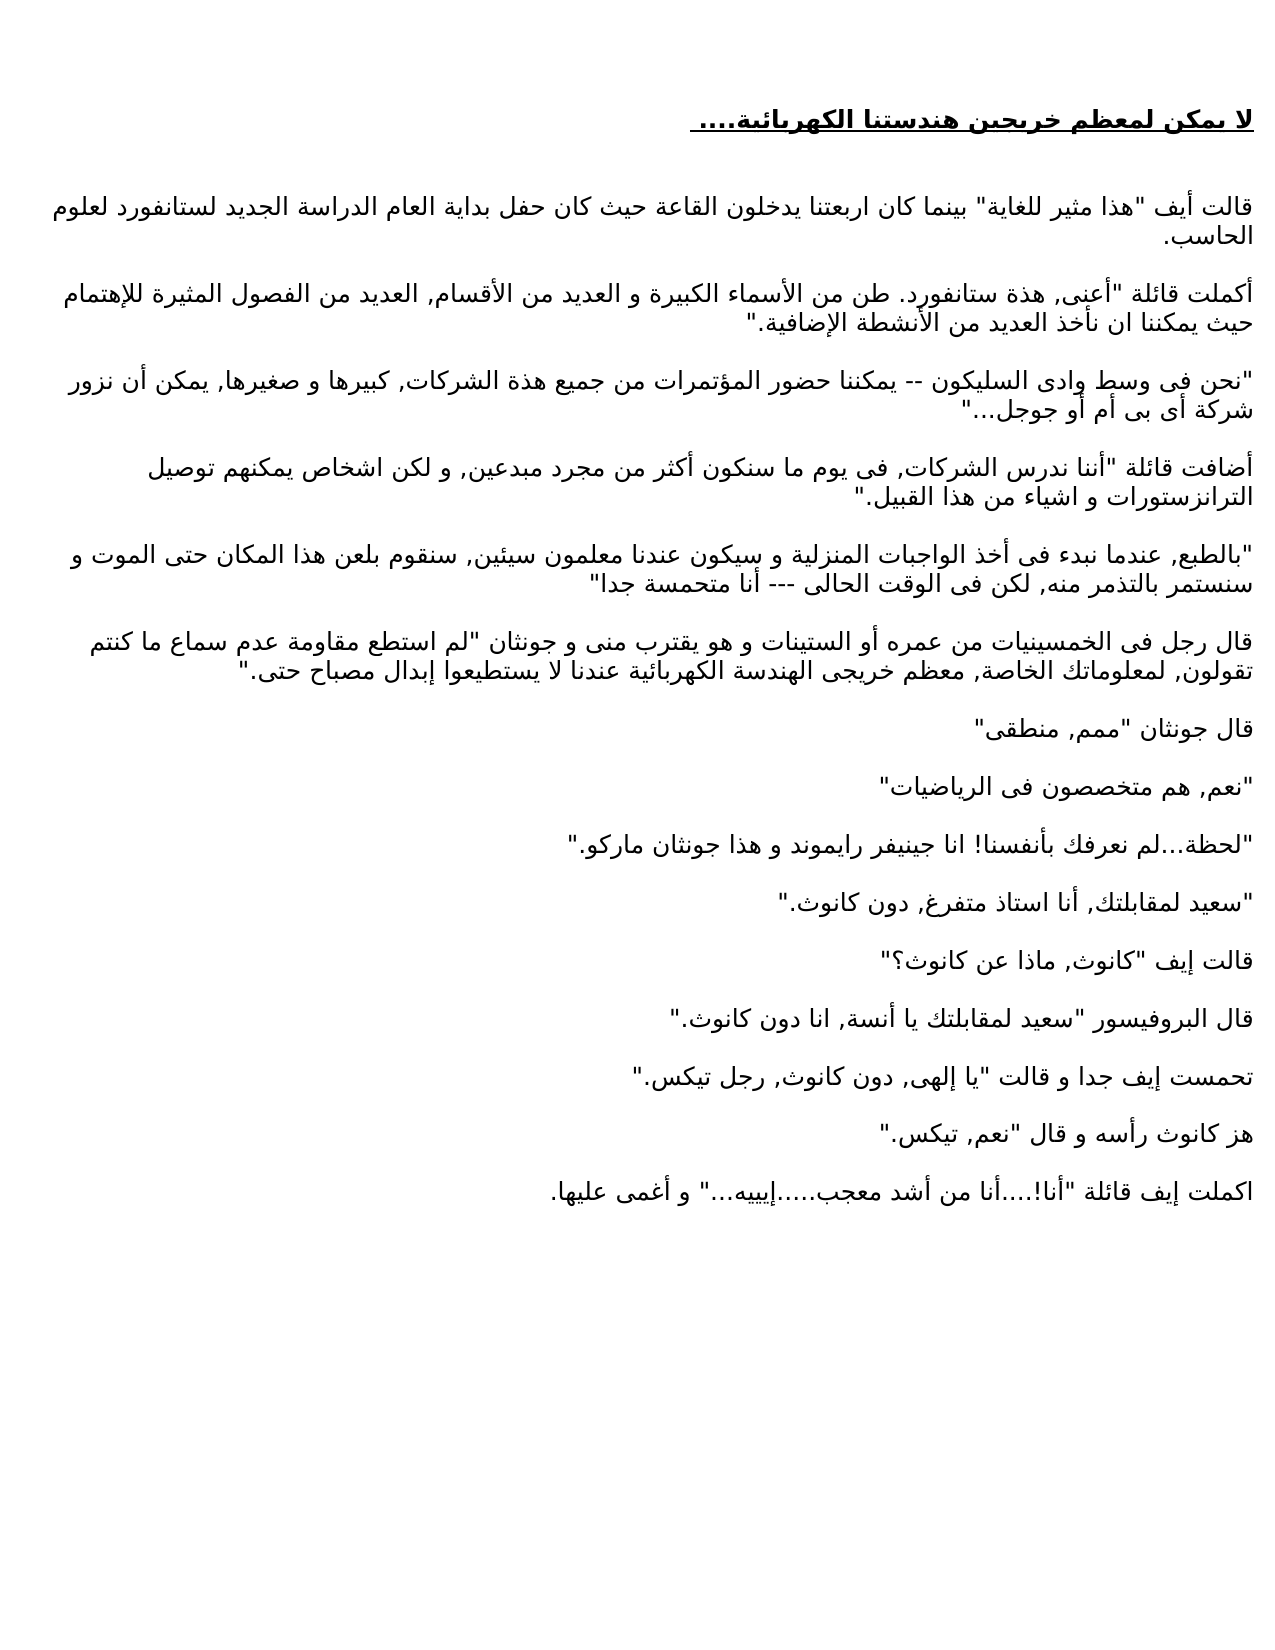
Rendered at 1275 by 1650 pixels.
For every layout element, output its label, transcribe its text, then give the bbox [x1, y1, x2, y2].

text أضافت قائلة "أننا ندرس الشركات, فى يوم ما سنكون أكثر من مجرد مبدعين, و لكن اشخاص يمكنهم توصيل الترانزستورات و اشياء من هذا القبيل." [25, 453, 1254, 511]
text هز كانوث رأسه و قال "نعم, تيكس." [25, 1119, 1254, 1149]
text لا يمكن لمعظم خريجين هندستنا الكهربائية.... [25, 105, 1254, 134]
text قال البروفيسور "سعيد لمقابلتك يا أنسة, انا دون كانوث." [25, 1004, 1254, 1033]
text قال جونثان "ممم, منطقى" [25, 714, 1254, 743]
text تحمست إيف جدا و قالت "يا إلهى, دون كانوث, رجل تيكس." [25, 1062, 1254, 1091]
text "بالطبع, عندما نبدء فى أخذ الواجبات المنزلية و سيكون عندنا معلمون سيئين, سنقوم بلعن هذا المكان حتى الموت و سنستمر بالتذمر منه, لكن فى الوقت الحالى --- أنا متحمسة جدا" [25, 540, 1254, 598]
text "نعم, هم متخصصون فى الرياضيات" [25, 772, 1254, 801]
text قالت أيف "هذا مثير للغاية" بينما كان اربعتنا يدخلون القاعة حيث كان حفل بداية العام الدراسة الجديد لستانفورد لعلوم الحاسب. [25, 192, 1254, 250]
text أكملت قائلة "أعنى, هذة ستانفورد. طن من الأسماء الكبيرة و العديد من الأقسام, العديد من الفصول المثيرة للإهتمام حيث يمكننا ان نأخذ العديد من الأنشطة الإضافية." [25, 279, 1254, 337]
text قالت إيف "كانوث, ماذا عن كانوث؟" [25, 946, 1254, 975]
text قال رجل فى الخمسينيات من عمره أو الستينات و هو يقترب منى و جونثان "لم استطع مقاومة عدم سماع ما كنتم تقولون, لمعلوماتك الخاصة, معظم خريجى الهندسة الكهربائية عندنا لا يستطيعوا إبدال مصباح حتى." [25, 627, 1254, 685]
text "نحن فى وسط وادى السليكون -- يمكننا حضور المؤتمرات من جميع هذة الشركات, كبيرها و صغيرها, يمكن أن نزور شركة أى بى أم أو جوجل..." [25, 366, 1254, 424]
text "لحظة...لم نعرفك بأنفسنا! انا جينيفر رايموند و هذا جونثان ماركو." [25, 830, 1254, 859]
text "سعيد لمقابلتك, أنا استاذ متفرغ, دون كانوث." [25, 888, 1254, 917]
text اكملت إيف قائلة "أنا!....أنا من أشد معجب.....إيييه..." و أغمى عليها. [25, 1177, 1254, 1207]
